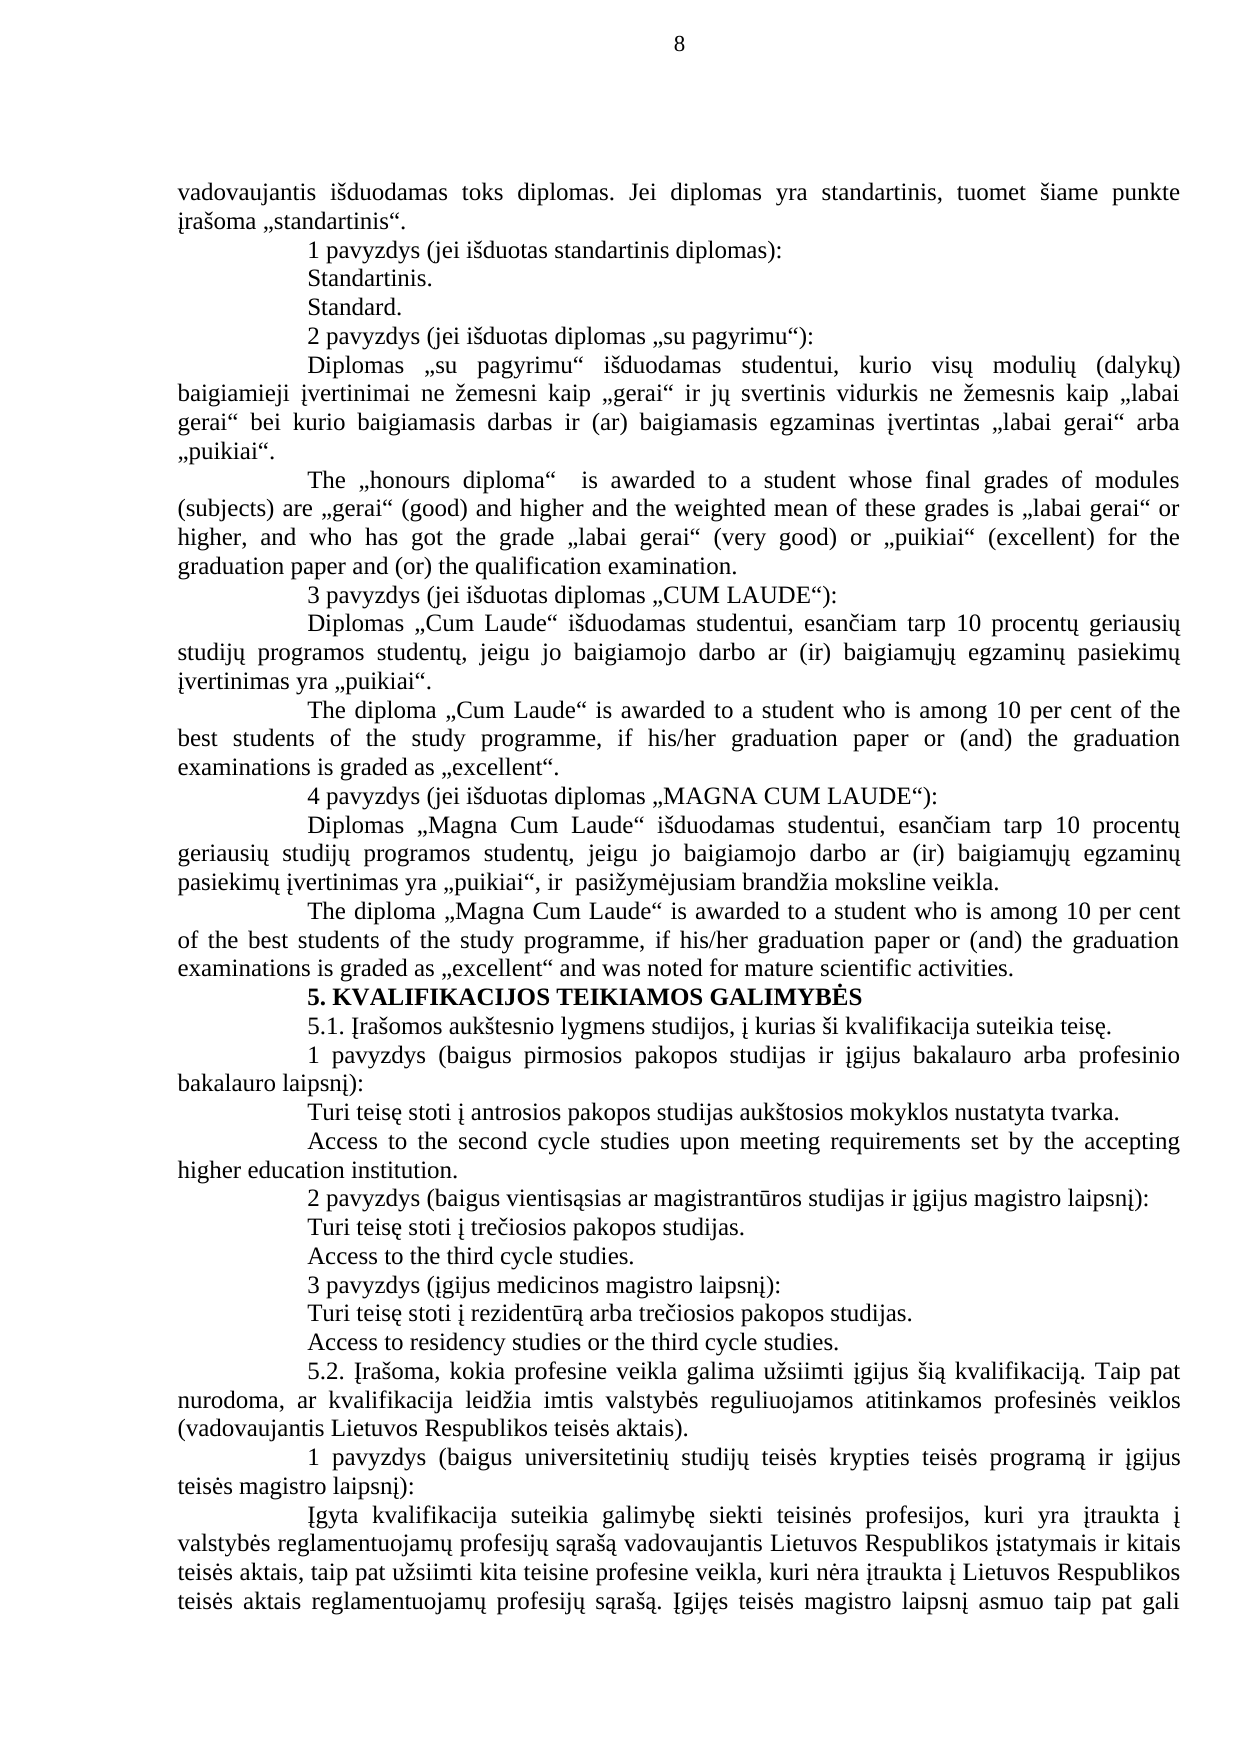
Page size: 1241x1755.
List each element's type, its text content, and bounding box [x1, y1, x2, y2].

text 5.1. Įrašomos aukštesnio lygmens studijos, į kurias ši kvalifikacija suteikia teisę. [177, 1011, 1181, 1040]
text 1 pavyzdys (baigus pirmosios pakopos studijas ir įgijus bakalauro arba profesinio bakalauro laipsnį): [177, 1040, 1181, 1097]
text Access to the second cycle studies upon meeting requirements set by the accepting higher education institution. [177, 1126, 1181, 1183]
text 4 pavyzdys (jei išduotas diplomas „MAGNA CUM LAUDE“): [177, 781, 1181, 810]
text The „honours diploma“ is awarded to a student whose final grades of modules (subjects) are „gerai“ (good) and higher and the weighted mean of these grades is „labai gerai“ or higher, and who has got the grade „labai gerai“ (very good) or „puikiai“ (excellent) for the graduation paper and (or) the qualification examination. [177, 465, 1181, 580]
text The diploma „Cum Laude“ is awarded to a student who is among 10 per cent of the best students of the study programme, if his/her graduation paper or (and) the graduation examinations is graded as „excellent“. [177, 695, 1181, 781]
text 2 pavyzdys (baigus vientisąsias ar magistrantūros studijas ir įgijus magistro laipsnį): [177, 1183, 1181, 1212]
text 3 pavyzdys (įgijus medicinos magistro laipsnį): [177, 1270, 1181, 1298]
text Turi teisę stoti į trečiosios pakopos studijas. [177, 1212, 1181, 1241]
text 3 pavyzdys (jei išduotas diplomas „CUM LAUDE“): [177, 580, 1181, 608]
text Turi teisę stoti į antrosios pakopos studijas aukštosios mokyklos nustatyta tvarka. [177, 1097, 1181, 1126]
text Access to residency studies or the third cycle studies. [177, 1327, 1181, 1356]
text Įgyta kvalifikacija suteikia galimybę siekti teisinės profesijos, kuri yra įtraukta į valstybės reglamentuojamų profesijų sąrašą vadovaujantis Lietuvos Respublikos įstatymais ir kitais teisės aktais, taip pat užsiimti kita teisine profesine veikla, kuri nėra įtraukta į Lietuvos Respublikos teisės aktais reglamentuojamų profesijų sąrašą. Įgijęs teisės magistro laipsnį asmuo taip pat gali [177, 1500, 1181, 1615]
text 5.2. Įrašoma, kokia profesine veikla galima užsiimti įgijus šią kvalifikaciją. Taip pat nurodoma, ar kvalifikacija leidžia imtis valstybės reguliuojamos atitinkamos profesinės veiklos (vadovaujantis Lietuvos Respublikos teisės aktais). [177, 1356, 1181, 1442]
text The diploma „Magna Cum Laude“ is awarded to a student who is among 10 per cent of the best students of the study programme, if his/her graduation paper or (and) the graduation examinations is graded as „excellent“ and was noted for mature scientific activities. [177, 896, 1181, 982]
text Diplomas „Cum Laude“ išduodamas studentui, esančiam tarp 10 procentų geriausių studijų programos studentų, jeigu jo baigiamojo darbo ar (ir) baigiamųjų egzaminų pasiekimų įvertinimas yra „puikiai“. [177, 608, 1181, 695]
text Diplomas „su pagyrimu“ išduodamas studentui, kurio visų modulių (dalykų) baigiamieji įvertinimai ne žemesni kaip „gerai“ ir jų svertinis vidurkis ne žemesnis kaip „labai gerai“ bei kurio baigiamasis darbas ir (ar) baigiamasis egzaminas įvertintas „labai gerai“ arba „puikiai“. [177, 350, 1181, 465]
text Diplomas „Magna Cum Laude“ išduodamas studentui, esančiam tarp 10 procentų geriausių studijų programos studentų, jeigu jo baigiamojo darbo ar (ir) baigiamųjų egzaminų pasiekimų įvertinimas yra „puikiai“, ir pasižymėjusiam brandžia moksline veikla. [177, 810, 1181, 896]
text 5. KVALIFIKACIJOS TEIKIAMOS GALIMYBĖS [177, 982, 1181, 1011]
text 2 pavyzdys (jei išduotas diplomas „su pagyrimu“): [177, 321, 1181, 350]
text Standard. [177, 292, 1181, 321]
text vadovaujantis išduodamas toks diplomas. Jei diplomas yra standartinis, tuomet šiame punkte įrašoma „standartinis“. [177, 177, 1181, 235]
text Access to the third cycle studies. [177, 1241, 1181, 1270]
text 1 pavyzdys (jei išduotas standartinis diplomas): [177, 235, 1181, 263]
text 1 pavyzdys (baigus universitetinių studijų teisės krypties teisės programą ir įgijus teisės magistro laipsnį): [177, 1442, 1181, 1500]
text Standartinis. [177, 263, 1181, 292]
text Turi teisę stoti į rezidentūrą arba trečiosios pakopos studijas. [177, 1298, 1181, 1327]
